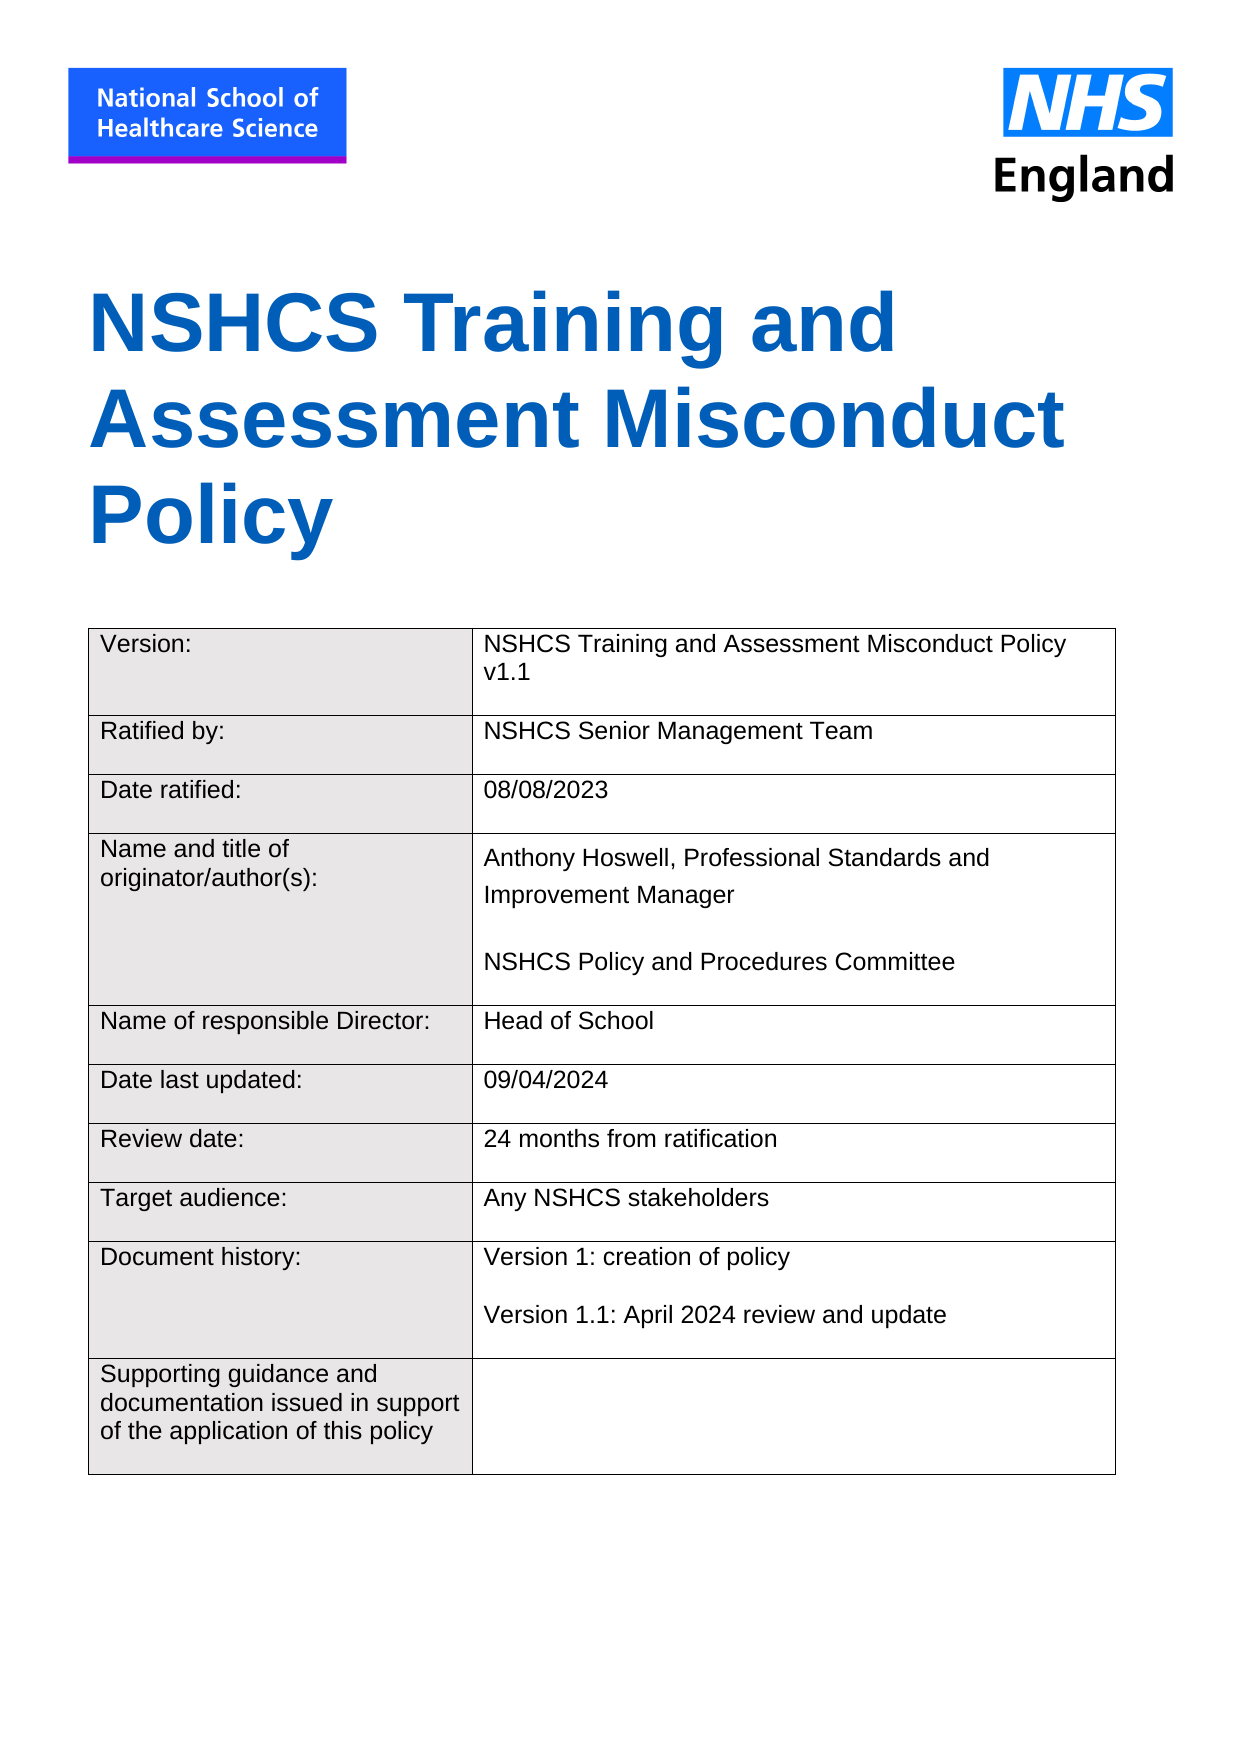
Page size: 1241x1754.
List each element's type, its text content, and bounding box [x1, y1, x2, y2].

table_cell Target audience: [89, 1183, 472, 1241]
table_cell Name of responsible Director: [89, 1006, 472, 1064]
table_cell Review date: [89, 1124, 472, 1182]
table_header NSHCS Training and Assessment Misconduct Policy v1.1 [473, 629, 1115, 715]
table_cell 08/08/2023 [473, 775, 1115, 833]
table_cell NSHCS Senior Management Team [473, 716, 1115, 774]
table_cell [473, 1359, 1115, 1474]
table_cell Version 1: creation of policy Version 1.1: April 2024 review and update [473, 1242, 1115, 1358]
table_cell Anthony Hoswell, Professional Standards and Improvement Manager NSHCS Policy and Procedures Committee [473, 834, 1115, 1005]
table_cell Document history: [89, 1242, 472, 1358]
table_cell Ratified by: [89, 716, 472, 774]
table_header Version: [89, 629, 472, 715]
table_cell Date ratified: [89, 775, 472, 833]
table_cell Head of School [473, 1006, 1115, 1064]
table_cell Supporting guidance and documentation issued in support of the application of this policy [89, 1359, 472, 1474]
table_cell Any NSHCS stakeholders [473, 1183, 1115, 1241]
table_cell 24 months from ratification [473, 1124, 1115, 1182]
subtitle NSHCS Training and Assessment Misconduct Policy [89, 273, 1152, 561]
table_cell 09/04/2024 [473, 1065, 1115, 1123]
table_cell Name and title of originator/author(s): [89, 834, 472, 1005]
table_cell Date last updated: [89, 1065, 472, 1123]
